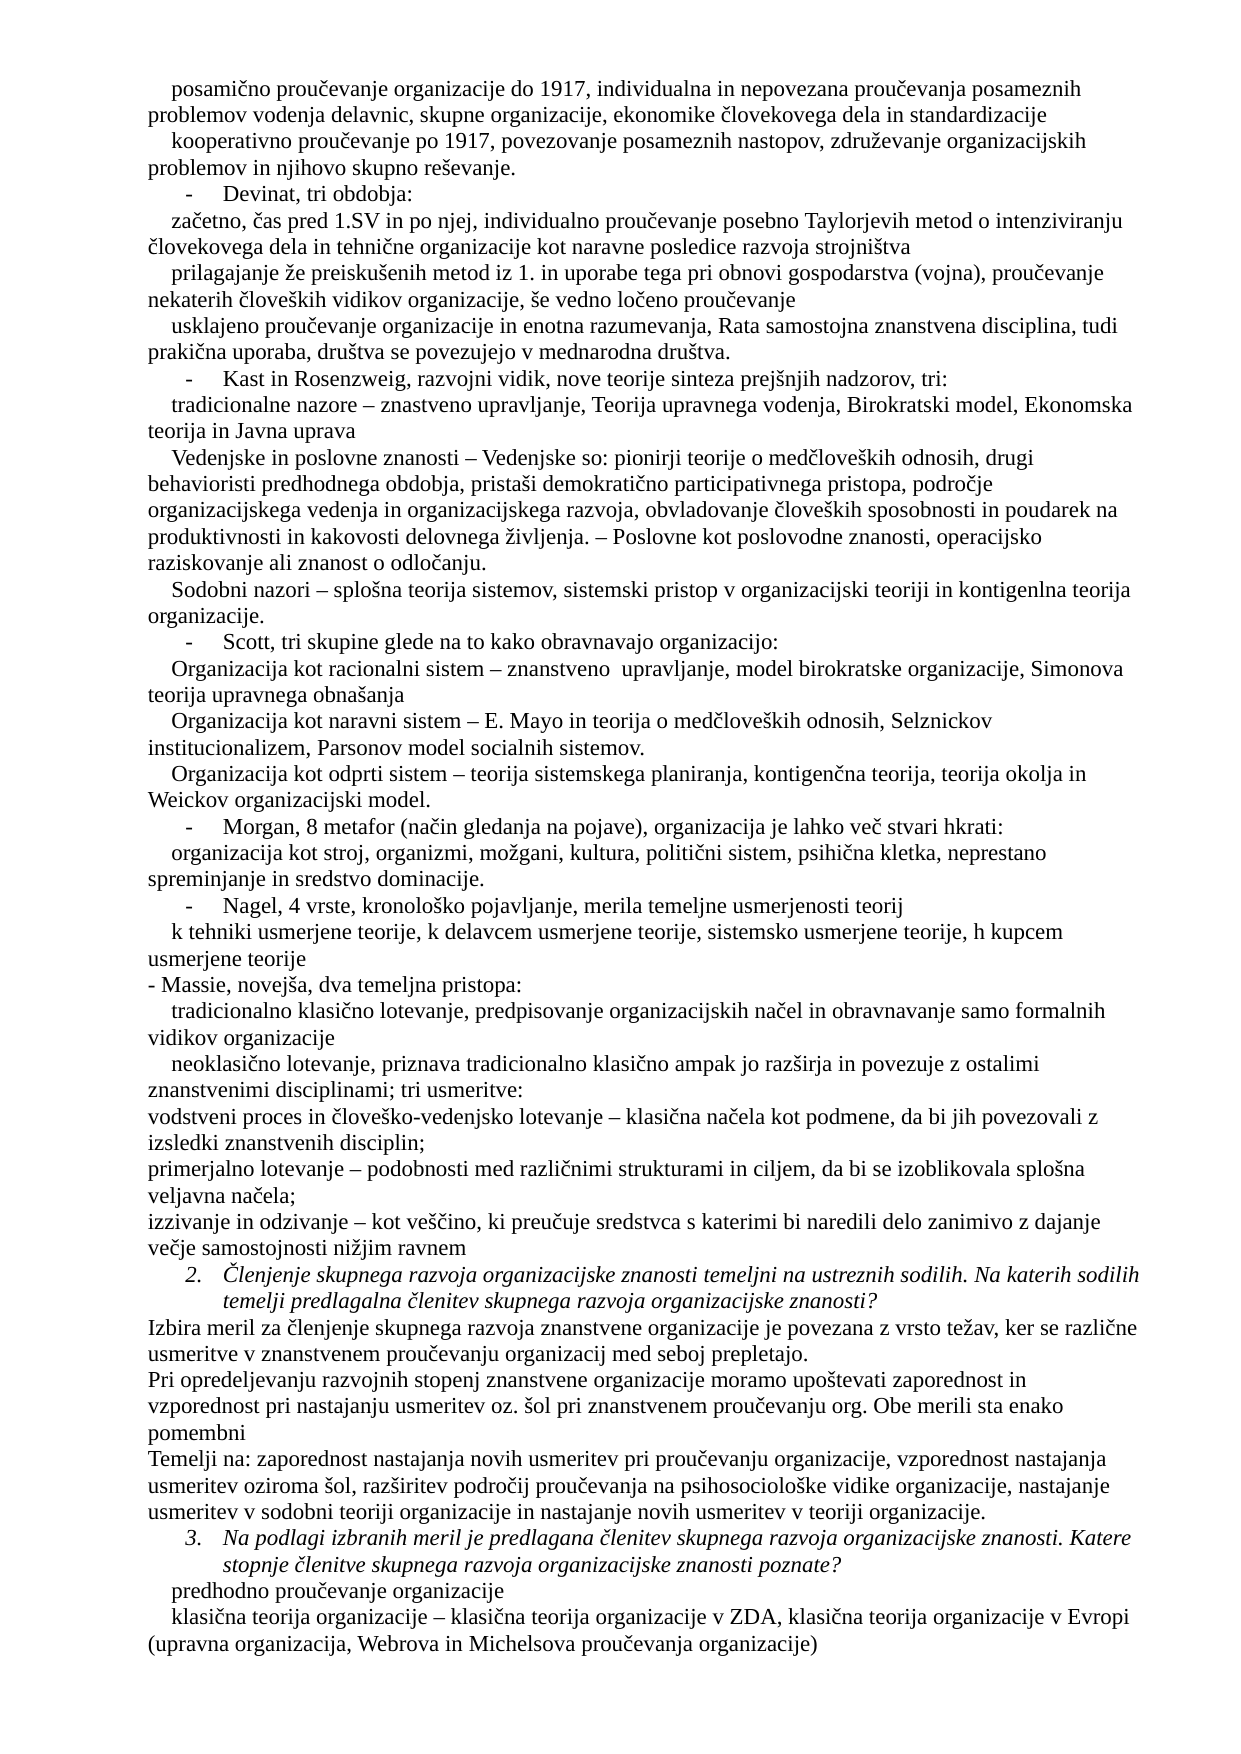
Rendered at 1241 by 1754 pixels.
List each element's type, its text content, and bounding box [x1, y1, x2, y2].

text  usklajeno proučevanje organizacije in enotna razumevanja, Rata samostojna znanstvena disciplina, tudi prakična uporaba, društva se povezujejo v mednarodna društva. [148, 312, 1144, 365]
text  prilagajanje že preiskušenih metod iz 1. in uporabe tega pri obnovi gospodarstva (vojna), proučevanje nekaterih človeških vidikov organizacije, še vedno ločeno proučevanje [148, 259, 1144, 312]
text  neoklasično lotevanje, priznava tradicionalno klasično ampak jo razširja in povezuje z ostalimi znanstvenimi disciplinami; tri usmeritve: [148, 1050, 1144, 1103]
text  Organizacija kot racionalni sistem – znanstveno upravljanje, model birokratske organizacije, Simonova teorija upravnega obnašanja [148, 655, 1144, 707]
text vodstveni proces in človeško-vedenjsko lotevanje – klasična načela kot podmene, da bi jih povezovali z izsledki znanstvenih disciplin; [148, 1103, 1144, 1155]
text  predhodno proučevanje organizacije [148, 1577, 1144, 1603]
text izzivanje in odzivanje – kot veščino, ki preučuje sredstvca s katerimi bi naredili delo zanimivo z dajanje večje samostojnosti nižjim ravnem [148, 1208, 1144, 1261]
list Morgan, 8 metafor (način gledanja na pojave), organizacija je lahko več stvari hkrati: [185, 813, 1144, 839]
text Temelji na: zaporednost nastajanja novih usmeritev pri proučevanju organizacije, vzporednost nastajanja usmeritev oziroma šol, razširitev področij proučevanja na psihosociološke vidike organizacije, nastajanje usmeritev v sodobni teoriji organizacije in nastajanje novih usmeritev v teoriji organizacije. [148, 1445, 1144, 1524]
list Členjenje skupnega razvoja organizacijske znanosti temeljni na ustreznih sodilih. Na katerih sodilih temelji predlagalna členitev skupnega razvoja organizacijske znanosti? [185, 1261, 1144, 1313]
text  Vedenjske in poslovne znanosti – Vedenjske so: pionirji teorije o medčloveških odnosih, drugi behavioristi predhodnega obdobja, pristaši demokratično participativnega pristopa, področje organizacijskega vedenja in organizacijskega razvoja, obvladovanje človeških sposobnosti in poudarek na produktivnosti in kakovosti delovnega življenja. – Poslovne kot poslovodne znanosti, operacijsko raziskovanje ali znanost o odločanju. [148, 444, 1144, 576]
text  Organizacija kot odprti sistem – teorija sistemskega planiranja, kontigenčna teorija, teorija okolja in Weickov organizacijski model. [148, 760, 1144, 813]
text - Massie, novejša, dva temeljna pristopa: [148, 971, 1144, 997]
text  tradicionalne nazore – znastveno upravljanje, Teorija upravnega vodenja, Birokratski model, Ekonomska teorija in Javna uprava [148, 391, 1144, 444]
list Scott, tri skupine glede na to kako obravnavajo organizacijo: [185, 628, 1144, 655]
text Izbira meril za členjenje skupnega razvoja znanstvene organizacije je povezana z vrsto težav, ker se različne usmeritve v znanstvenem proučevanju organizacij med seboj prepletajo. [148, 1313, 1144, 1366]
text  začetno, čas pred 1.SV in po njej, individualno proučevanje posebno Taylorjevih metod o intenziviranju človekovega dela in tehnične organizacije kot naravne posledice razvoja strojništva [148, 207, 1144, 259]
text  posamično proučevanje organizacije do 1917, individualna in nepovezana proučevanja posameznih problemov vodenja delavnic, skupne organizacije, ekonomike človekovega dela in standardizacije [148, 75, 1144, 128]
text  tradicionalno klasično lotevanje, predpisovanje organizacijskih načel in obravnavanje samo formalnih vidikov organizacije [148, 997, 1144, 1050]
list Devinat, tri obdobja: [185, 180, 1144, 207]
text  organizacija kot stroj, organizmi, možgani, kultura, politični sistem, psihična kletka, neprestano spreminjanje in sredstvo dominacije. [148, 839, 1144, 892]
text  k tehniki usmerjene teorije, k delavcem usmerjene teorije, sistemsko usmerjene teorije, h kupcem usmerjene teorije [148, 918, 1144, 971]
text primerjalno lotevanje – podobnosti med različnimi strukturami in ciljem, da bi se izoblikovala splošna veljavna načela; [148, 1155, 1144, 1208]
list Na podlagi izbranih meril je predlagana členitev skupnega razvoja organizacijske znanosti. Katere stopnje členitve skupnega razvoja organizacijske znanosti poznate? [185, 1524, 1144, 1577]
text  klasična teorija organizacije – klasična teorija organizacije v ZDA, klasična teorija organizacije v Evropi (upravna organizacija, Webrova in Michelsova proučevanja organizacije) [148, 1603, 1144, 1656]
text  kooperativno proučevanje po 1917, povezovanje posameznih nastopov, združevanje organizacijskih problemov in njihovo skupno reševanje. [148, 128, 1144, 180]
text  Organizacija kot naravni sistem – E. Mayo in teorija o medčloveških odnosih, Selznickov institucionalizem, Parsonov model socialnih sistemov. [148, 707, 1144, 760]
list Kast in Rosenzweig, razvojni vidik, nove teorije sinteza prejšnjih nadzorov, tri: [185, 365, 1144, 391]
text Pri opredeljevanju razvojnih stopenj znanstvene organizacije moramo upoštevati zaporednost in vzporednost pri nastajanju usmeritev oz. šol pri znanstvenem proučevanju org. Obe merili sta enako pomembni [148, 1366, 1144, 1445]
list Nagel, 4 vrste, kronološko pojavljanje, merila temeljne usmerjenosti teorij [185, 892, 1144, 918]
text  Sodobni nazori – splošna teorija sistemov, sistemski pristop v organizacijski teoriji in kontigenlna teorija organizacije. [148, 576, 1144, 628]
